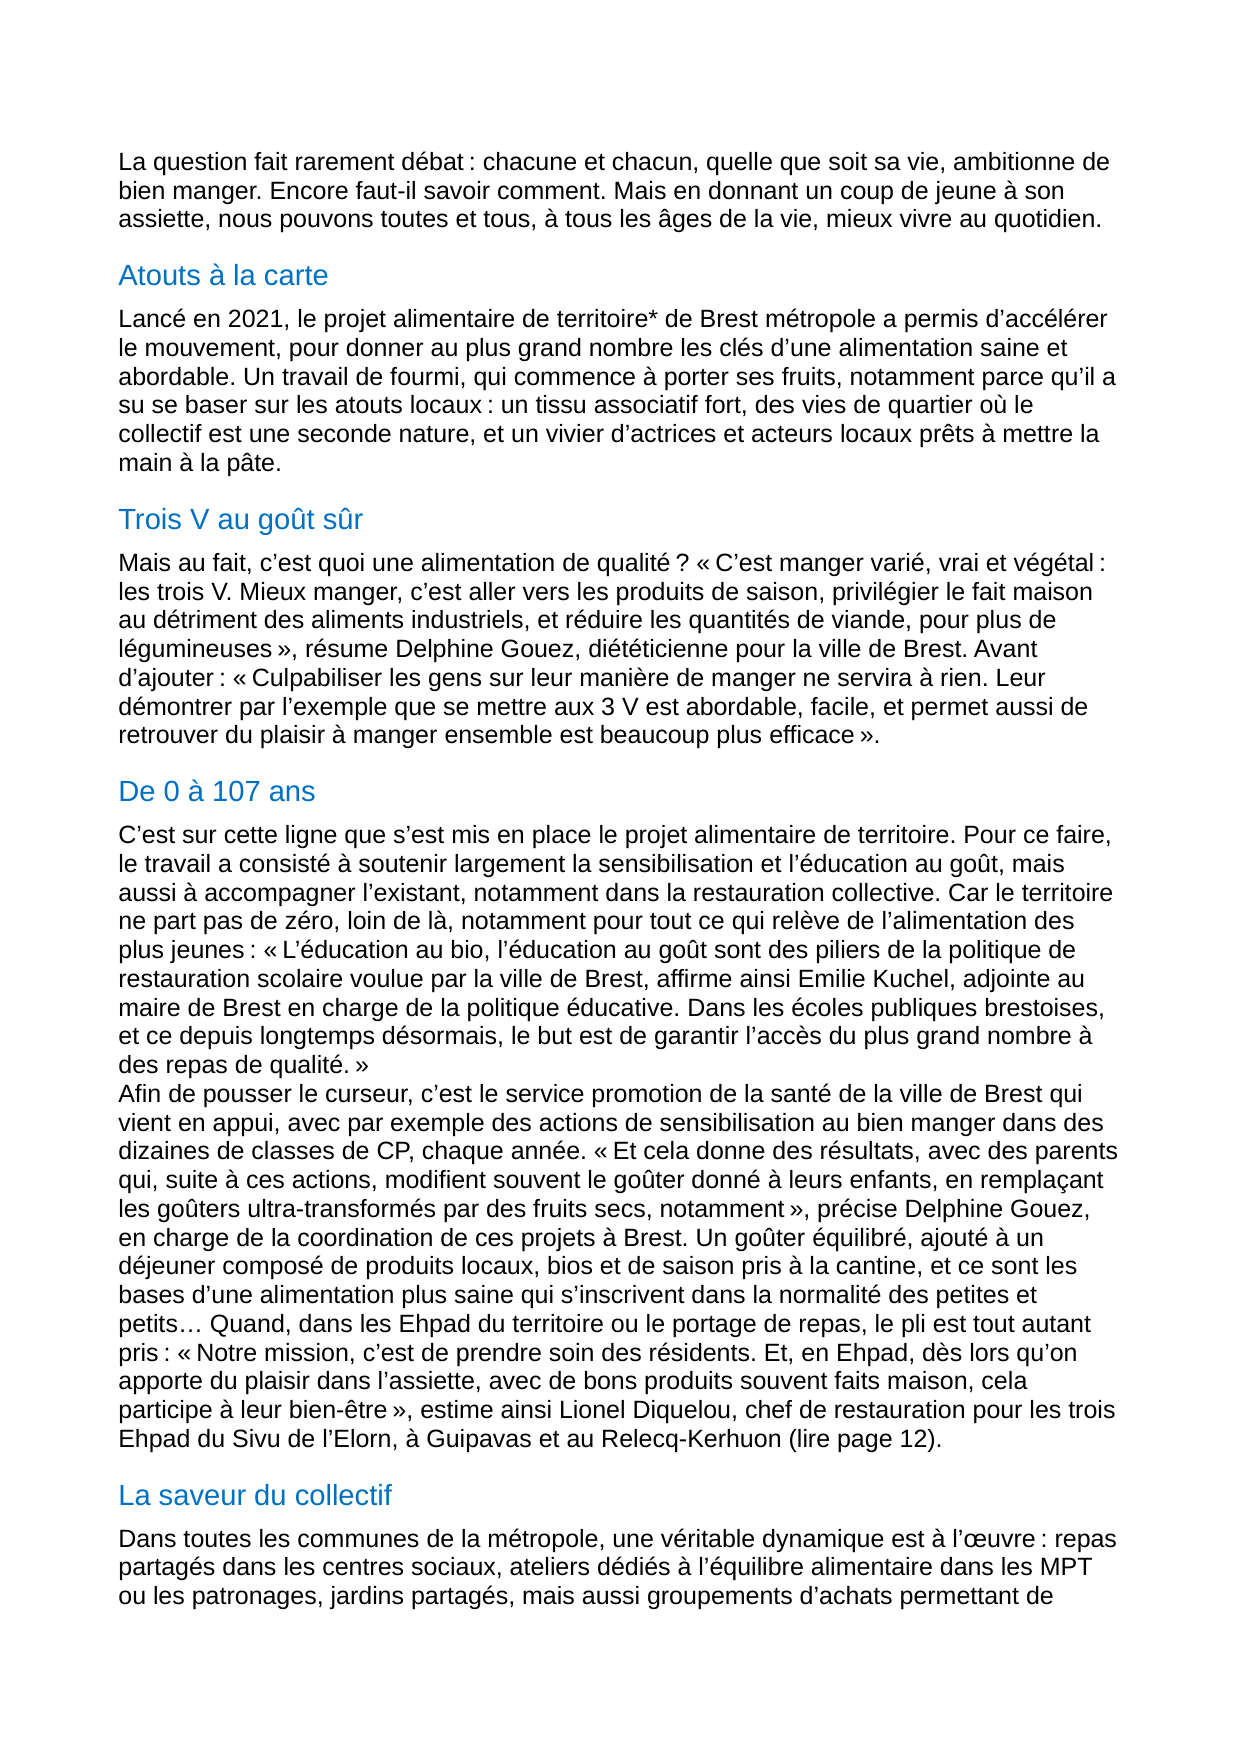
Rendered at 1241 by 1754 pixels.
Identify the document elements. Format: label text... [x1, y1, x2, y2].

text La question fait rarement débat : chacune et chacun, quelle que soit sa vie, ambitionne de bien manger. Encore faut-il savoir comment. Mais en donnant un coup de jeune à son assiette, nous pouvons toutes et tous, à tous les âges de la vie, mieux vivre au quotidien. [118, 147, 1122, 233]
subtitle La saveur du collectif [118, 1477, 1122, 1511]
text Mais au fait, c’est quoi une alimentation de qualité ? « C’est manger varié, vrai et végétal : les trois V. Mieux manger, c’est aller vers les produits de saison, privilégier le fait maison au détriment des aliments industriels, et réduire les quantités de viande, pour plus de légumineuses », résume Delphine Gouez, diététicienne pour la ville de Brest. Avant d’ajouter : « Culpabiliser les gens sur leur manière de manger ne servira à rien. Leur démontrer par l’exemple que se mettre aux 3 V est abordable, facile, et permet aussi de retrouver du plaisir à manger ensemble est beaucoup plus efficace ». [118, 548, 1122, 749]
text C’est sur cette ligne que s’est mis en place le projet alimentaire de territoire. Pour ce faire, le travail a consisté à soutenir largement la sensibilisation et l’éducation au goût, mais aussi à accompagner l’existant, notamment dans la restauration collective. Car le territoire ne part pas de zéro, loin de là, notamment pour tout ce qui relève de l’alimentation des plus jeunes : « L’éducation au bio, l’éducation au goût sont des piliers de la politique de restauration scolaire voulue par la ville de Brest, affirme ainsi Emilie Kuchel, adjointe au maire de Brest en charge de la politique éducative. Dans les écoles publiques brestoises, et ce depuis longtemps désormais, le but est de garantir l’accès du plus grand nombre à des repas de qualité. » [118, 820, 1122, 1079]
subtitle De 0 à 107 ans [118, 774, 1122, 807]
text Lancé en 2021, le projet alimentaire de territoire* de Brest métropole a permis d’accélérer le mouvement, pour donner au plus grand nombre les clés d’une alimentation saine et abordable. Un travail de fourmi, qui commence à porter ses fruits, notamment parce qu’il a su se baser sur les atouts locaux : un tissu associatif fort, des vies de quartier où le collectif est une seconde nature, et un vivier d’actrices et acteurs locaux prêts à mettre la main à la pâte. [118, 304, 1122, 477]
text Dans toutes les communes de la métropole, une véritable dynamique est à l’œuvre : repas partagés dans les centres sociaux, ateliers dédiés à l’équilibre alimentaire dans les MPT ou les patronages, jardins partagés, mais aussi groupements d’achats permettant de [118, 1523, 1122, 1610]
subtitle Trois V au goût sûr [118, 502, 1122, 535]
text Afin de pousser le curseur, c’est le service promotion de la santé de la ville de Brest qui vient en appui, avec par exemple des actions de sensibilisation au bien manger dans des dizaines de classes de CP, chaque année. « Et cela donne des résultats, avec des parents qui, suite à ces actions, modifient souvent le goûter donné à leurs enfants, en remplaçant les goûters ultra-transformés par des fruits secs, notamment », précise Delphine Gouez, en charge de la coordination de ces projets à Brest. Un goûter équilibré, ajouté à un déjeuner composé de produits locaux, bios et de saison pris à la cantine, et ce sont les bases d’une alimentation plus saine qui s’inscrivent dans la normalité des petites et petits… Quand, dans les Ehpad du territoire ou le portage de repas, le pli est tout autant pris : « Notre mission, c’est de prendre soin des résidents. Et, en Ehpad, dès lors qu’on apporte du plaisir dans l’assiette, avec de bons produits souvent faits maison, cela participe à leur bien-être », estime ainsi Lionel Diquelou, chef de restauration pour les trois Ehpad du Sivu de l’Elorn, à Guipavas et au Relecq-Kerhuon (lire page 12). [118, 1079, 1122, 1452]
subtitle Atouts à la carte [118, 258, 1122, 292]
